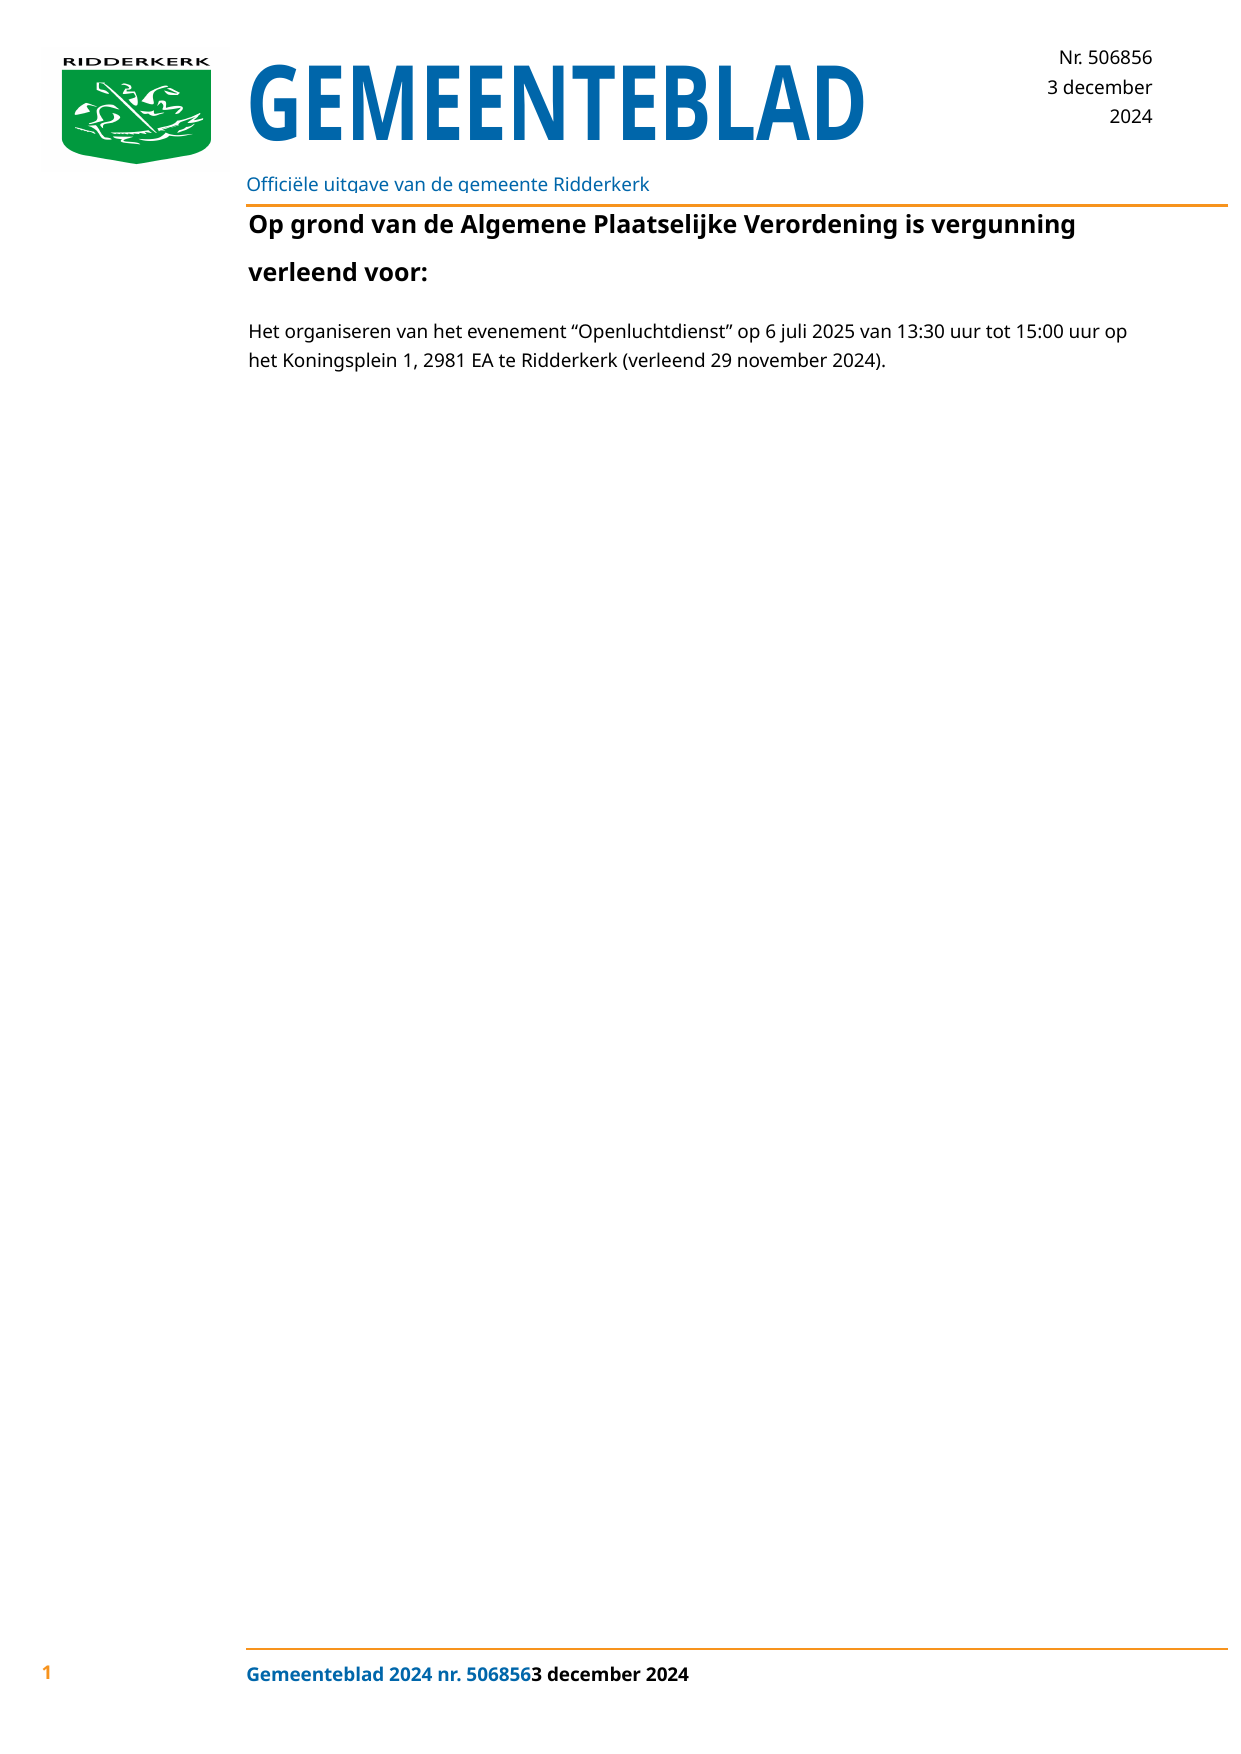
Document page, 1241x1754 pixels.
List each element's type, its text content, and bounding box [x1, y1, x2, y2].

text Op grond van de Algemene Plaatselijke Verordening is vergunning verleend voor: [248, 207, 1152, 288]
picture [41, 47, 231, 172]
text Het organiseren van het evenement “Openluchtdienst” op 6 juli 2025 van 13:30 uur tot 15:00 uur op het Koningsplein 1, 2981 EA te Ridderkerk (verleend 29 november 2024). [248, 318, 1152, 373]
